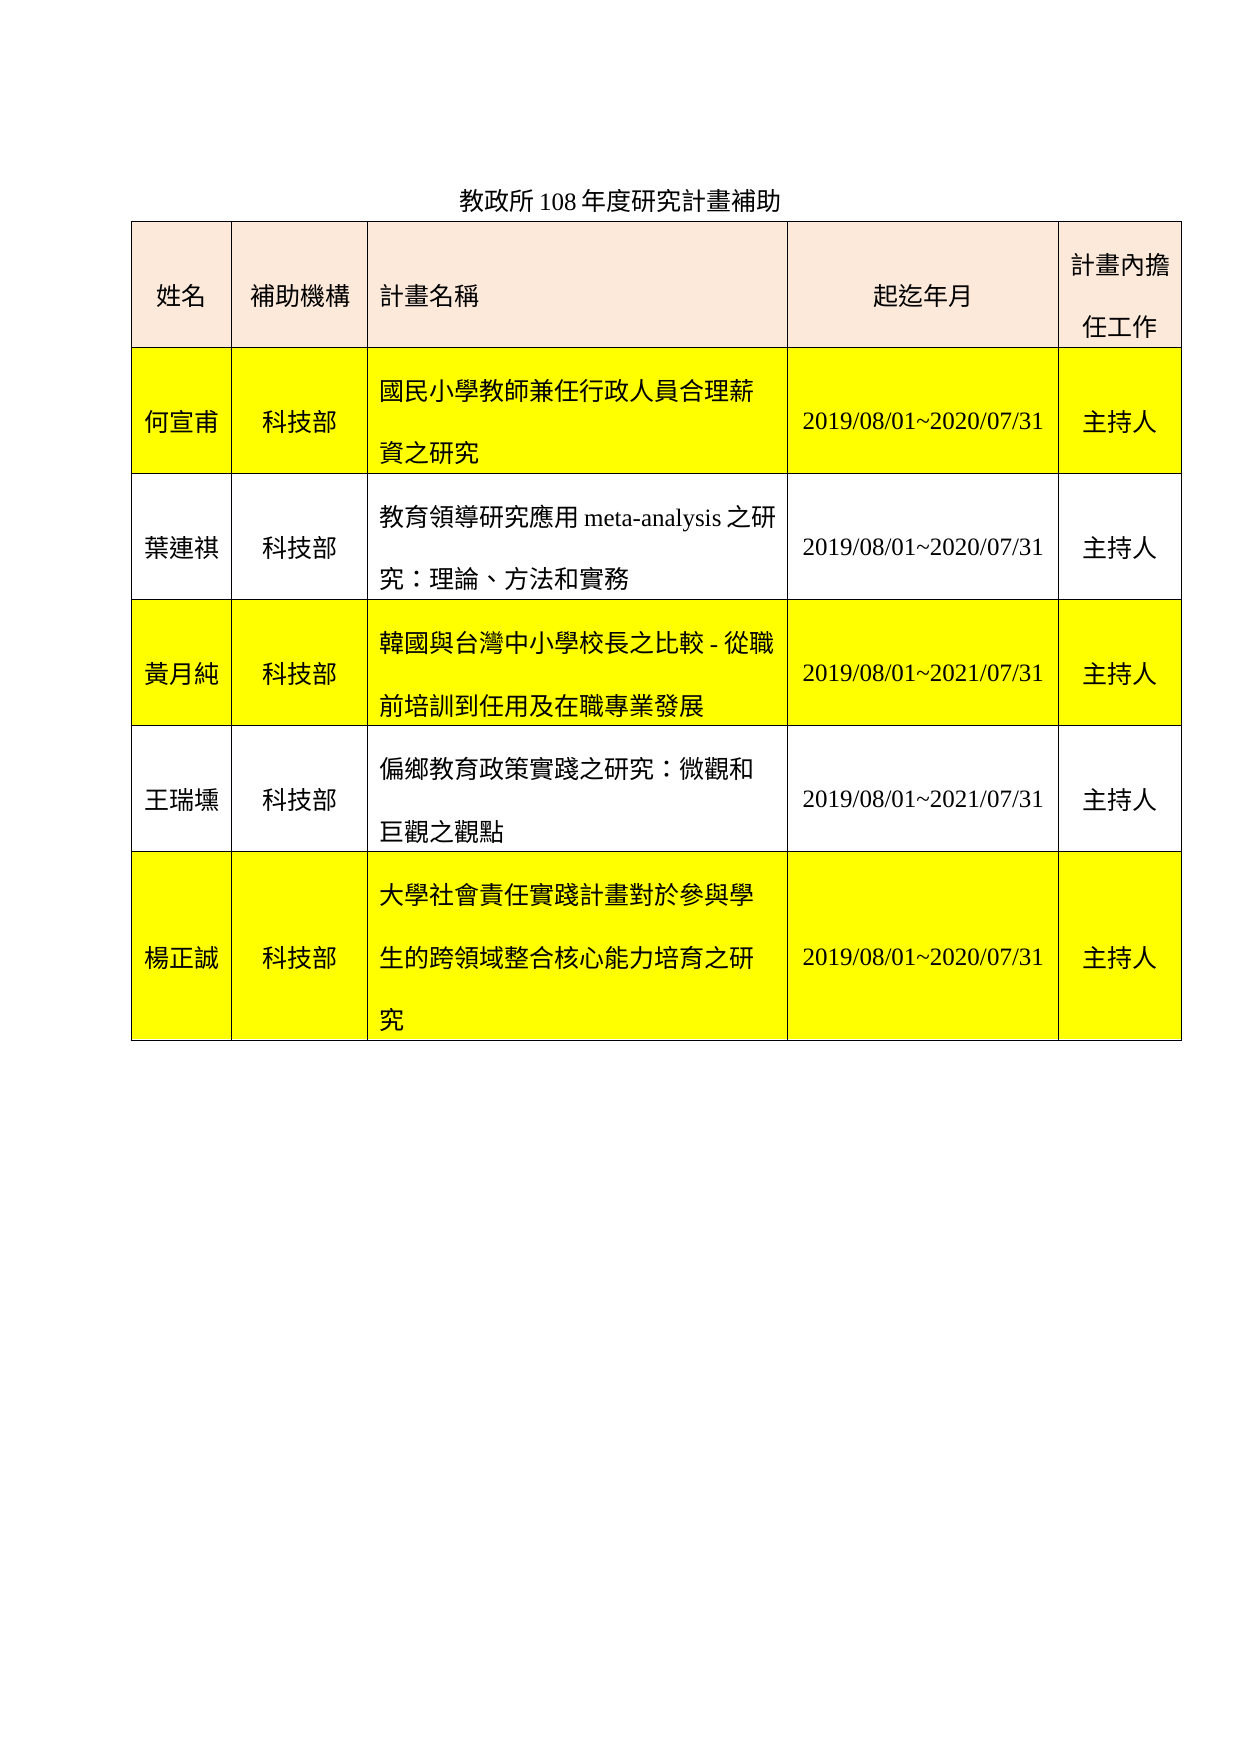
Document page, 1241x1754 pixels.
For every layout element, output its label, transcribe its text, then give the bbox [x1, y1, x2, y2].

table_cell 楊正誠 [132, 852, 231, 1039]
table_cell 2019/08/01~2020/07/31 [788, 852, 1058, 1039]
table_cell 王瑞壎 [132, 726, 231, 851]
table_cell 科技部 [232, 348, 367, 473]
table_cell 大學社會責任實踐計畫對於參與學生的跨領域整合核心能力培育之研究 [368, 852, 787, 1039]
table_cell 國民小學教師兼任行政人員合理薪資之研究 [368, 348, 787, 473]
table_cell 主持人 [1059, 852, 1181, 1039]
table_cell 主持人 [1059, 726, 1181, 851]
table_cell 科技部 [232, 852, 367, 1039]
table_cell 主持人 [1059, 348, 1181, 473]
table_cell 2019/08/01~2020/07/31 [788, 474, 1058, 599]
table_cell 主持人 [1059, 600, 1181, 725]
table_cell 黃月純 [132, 600, 231, 725]
table_header 計畫名稱 [368, 222, 787, 347]
table_cell 2019/08/01~2020/07/31 [788, 348, 1058, 473]
table_header 姓名 [132, 222, 231, 347]
table_cell 2019/08/01~2021/07/31 [788, 726, 1058, 851]
text 教政所108年度研究計畫補助 [187, 158, 1053, 221]
table_header 補助機構 [232, 222, 367, 347]
table_cell 科技部 [232, 726, 367, 851]
table_cell 教育領導研究應用meta-analysis之研究：理論、方法和實務 [368, 474, 787, 599]
table_cell 韓國與台灣中小學校長之比較 - 從職前培訓到任用及在職專業發展 [368, 600, 787, 725]
table_header 計畫內擔任工作 [1059, 222, 1181, 347]
table_cell 科技部 [232, 600, 367, 725]
table_cell 葉連祺 [132, 474, 231, 599]
table_cell 2019/08/01~2021/07/31 [788, 600, 1058, 725]
table_cell 何宣甫 [132, 348, 231, 473]
table_cell 科技部 [232, 474, 367, 599]
table_cell 主持人 [1059, 474, 1181, 599]
table_header 起迄年月 [788, 222, 1058, 347]
table_cell 偏鄉教育政策實踐之研究：微觀和巨觀之觀點 [368, 726, 787, 851]
